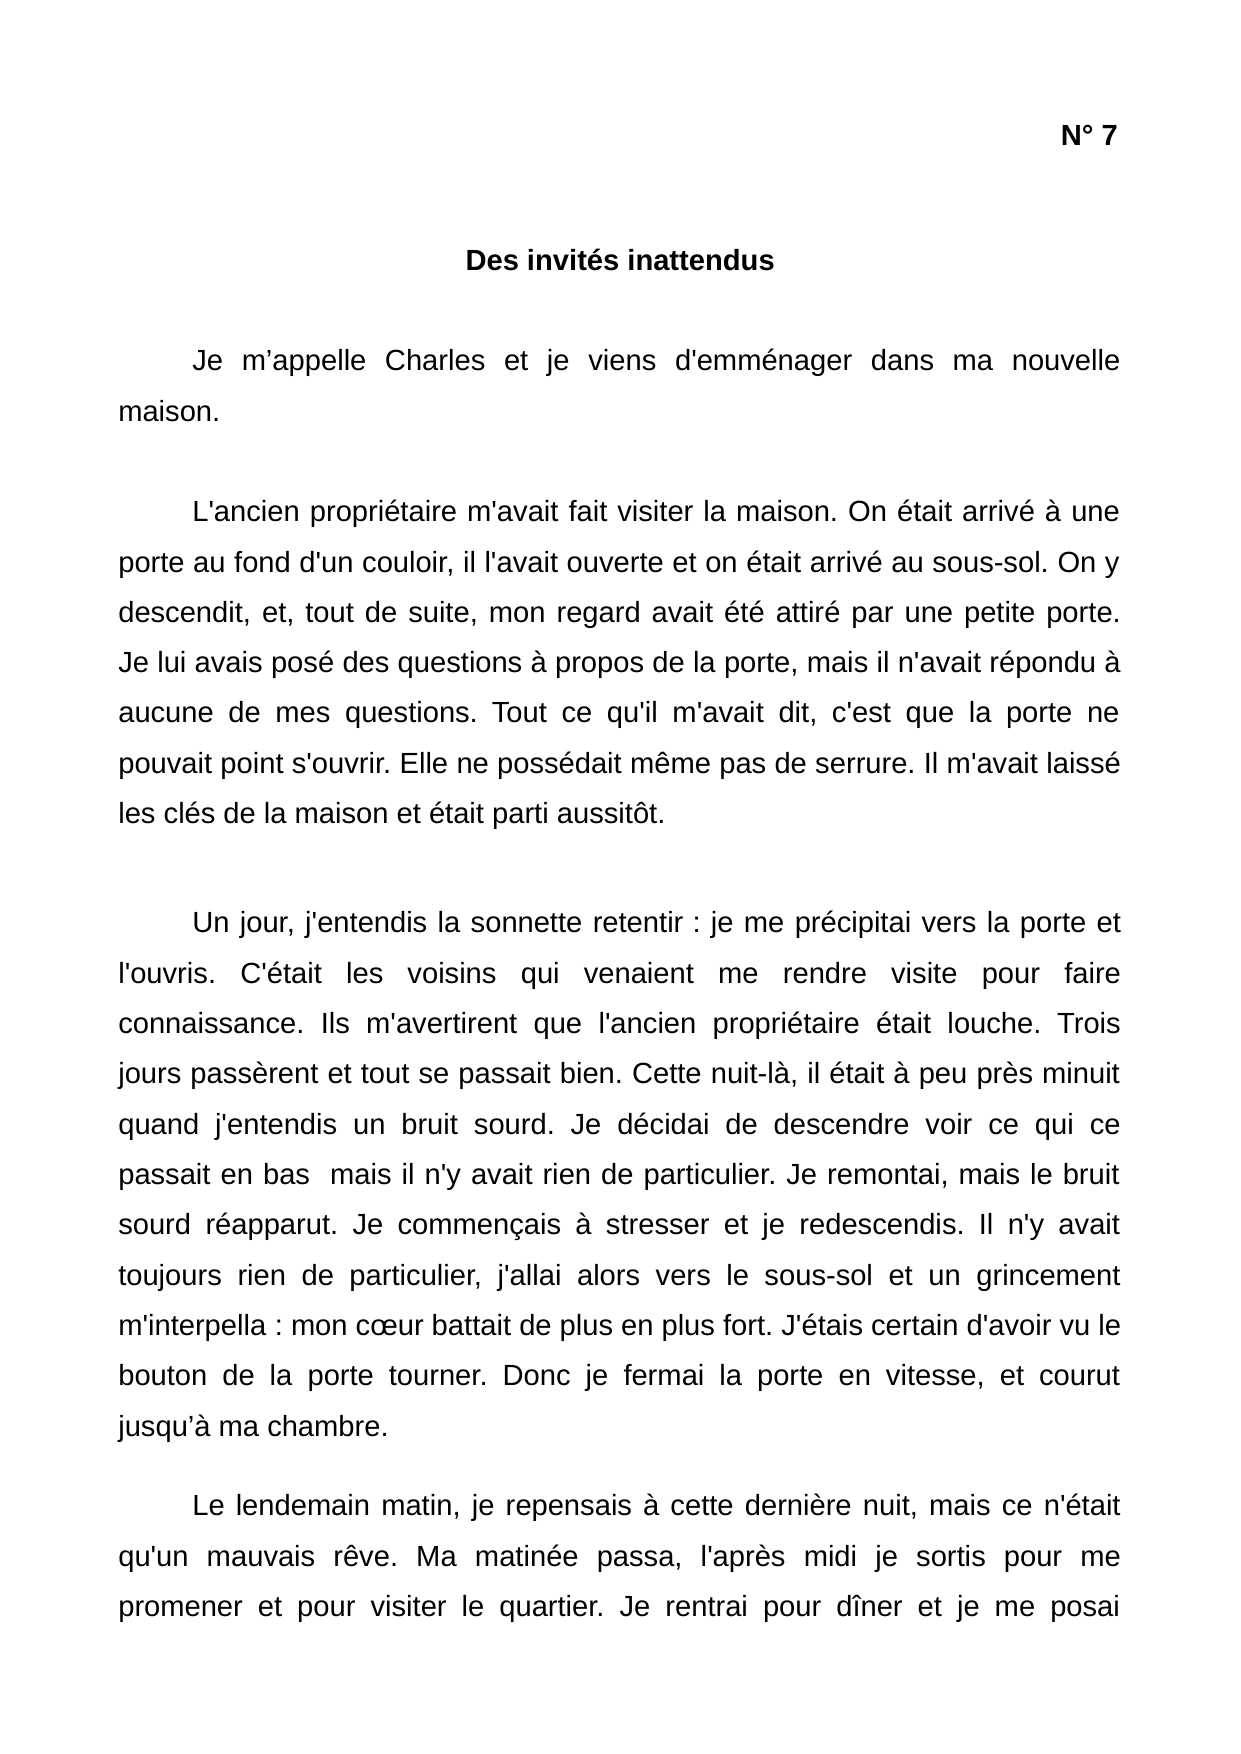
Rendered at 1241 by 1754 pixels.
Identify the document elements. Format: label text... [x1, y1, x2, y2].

text N° 7 [118, 118, 1122, 152]
text Le lendemain matin, je repensais à cette dernière nuit, mais ce n'était qu'un mauvais rêve. Ma matinée passa, l'après midi je sortis pour me promener et pour visiter le quartier. Je rentrai pour dîner et je me posai [118, 1488, 1122, 1622]
text Un jour, j'entendis la sonnette retentir : je me précipitai vers la porte et l'ouvris. C'était les voisins qui venaient me rendre visite pour faire connaissance. Ils m'avertirent que l'ancien propriétaire était louche. Trois jours passèrent et tout se passait bien. Cette nuit-là, il était à peu près minuit quand j'entendis un bruit sourd. Je décidai de descendre voir ce qui ce passait en bas mais il n'y avait rien de particulier. Je remontai, mais le bruit sourd réapparut. Je commençais à stresser et je redescendis. Il n'y avait toujours rien de particulier, j'allai alors vers le sous-sol et un grincement m'interpella : mon cœur battait de plus en plus fort. J'étais certain d'avoir vu le bouton de la porte tourner. Donc je fermai la porte en vitesse, et courut jusqu’à ma chambre. [118, 905, 1122, 1442]
text L'ancien propriétaire m'avait fait visiter la maison. On était arrivé à une porte au fond d'un couloir, il l'avait ouverte et on était arrivé au sous-sol. On y descendit, et, tout de suite, mon regard avait été attiré par une petite porte. Je lui avais posé des questions à propos de la porte, mais il n'avait répondu à aucune de mes questions. Tout ce qu'il m'avait dit, c'est que la porte ne pouvait point s'ouvrir. Elle ne possédait même pas de serrure. Il m'avait laissé les clés de la maison et était parti aussitôt. [118, 494, 1122, 830]
text Des invités inattendus [118, 243, 1122, 276]
text Je m’appelle Charles et je viens d'emménager dans ma nouvelle maison. [118, 343, 1122, 427]
